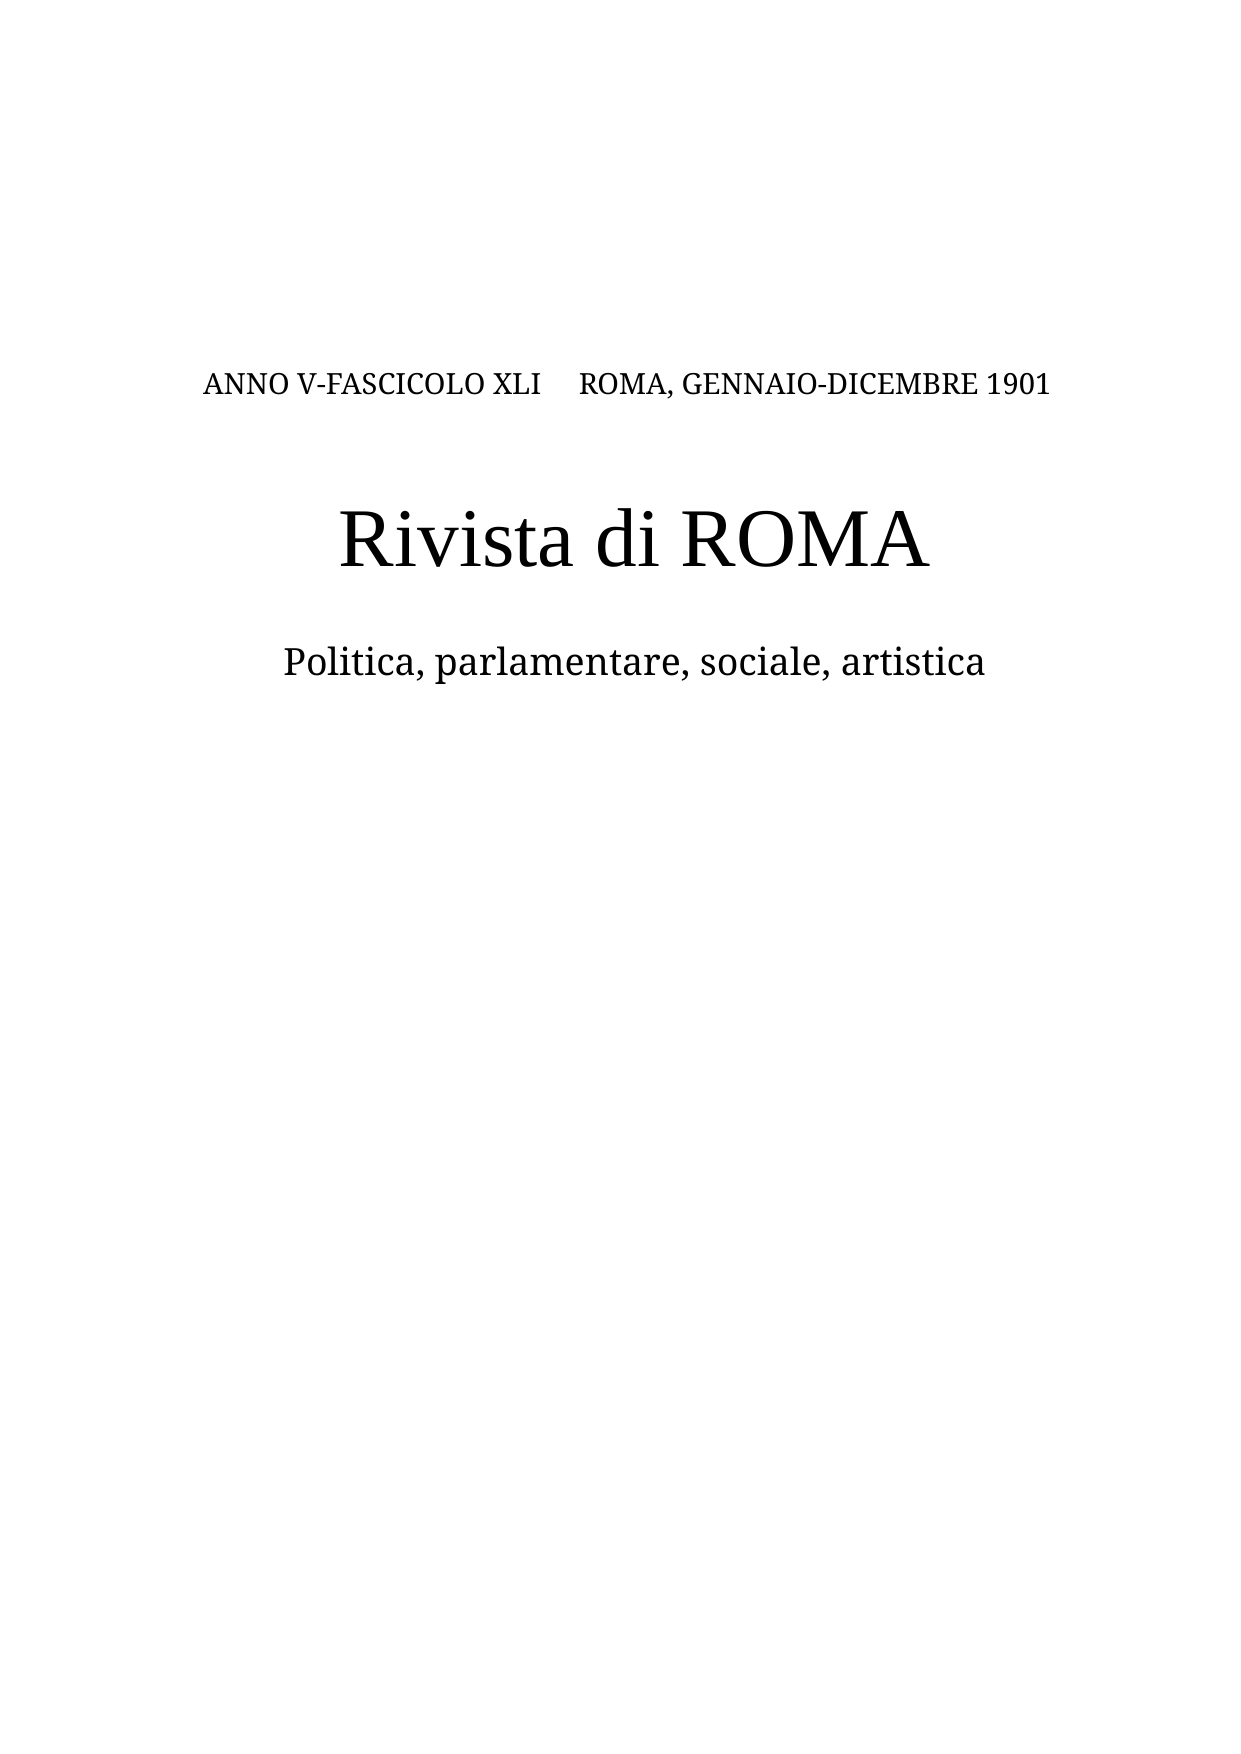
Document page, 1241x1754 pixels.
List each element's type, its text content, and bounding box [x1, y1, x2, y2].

text Politica, parlamentare, sociale, artistica [177, 635, 1063, 686]
text Rivista di ROMA [177, 488, 1063, 584]
table_header ROMA, GENNAIO-DICEMBRE 1901 [567, 358, 1063, 409]
table_header ANNO V-FASCICOLO XLI [177, 358, 567, 409]
